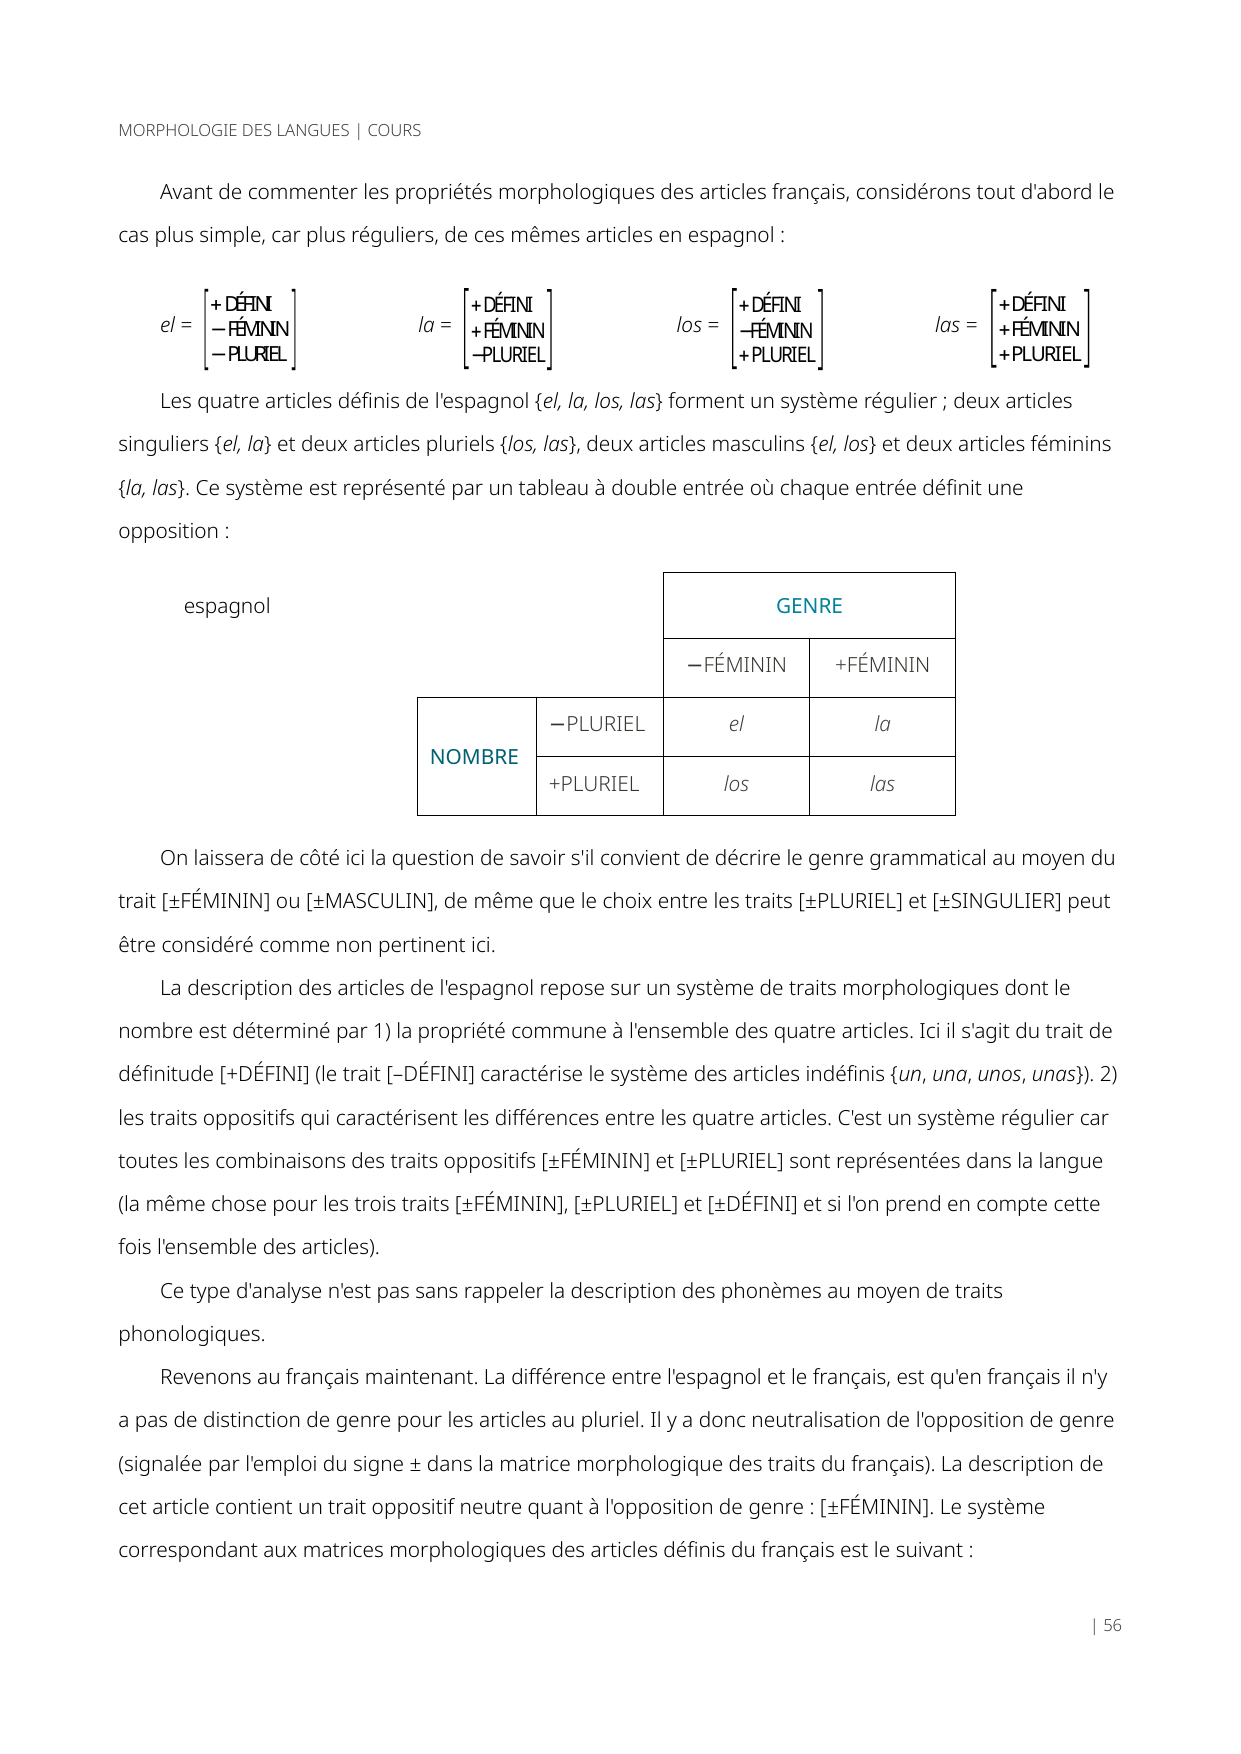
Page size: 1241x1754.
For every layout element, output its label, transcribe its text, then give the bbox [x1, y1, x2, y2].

table_cell +FÉMININ [810, 639, 955, 697]
table_cell el [664, 698, 809, 756]
text los = [635, 288, 864, 372]
text la = [376, 288, 605, 372]
table_cell NOMBRE [418, 698, 536, 815]
table_cell +PLURIEL [537, 757, 663, 815]
text On laissera de côté ici la question de savoir s'il convient de décrire le genre grammatical au moyen du trait [±FÉMININ] ou [±MASCULIN], de même que le choix entre les traits [±PLURIEL] et [±SINGULIER] peut être considéré comme non pertinent ici. [118, 843, 1122, 958]
text Revenons au français maintenant. La différence entre l'espagnol et le français, est qu'en français il n'y a pas de distinction de genre pour les articles au pluriel. Il y a donc neutralisation de l'opposition de genre (signalée par l'emploi du signe ± dans la matrice morphologique des traits du français). La description de cet article contient un trait oppositif neutre quant à l'opposition de genre : [±FÉMININ]. Le système correspondant aux matrices morphologiques des articles définis du français est le suivant : [118, 1362, 1122, 1563]
table_cell las [810, 757, 955, 815]
table_header [418, 572, 537, 637]
table_header GENRE [664, 573, 955, 637]
text Les quatre articles définis de l'espagnol {el, la, los, las} forment un système régulier ; deux articles singuliers {el, la} et deux articles pluriels {los, las}, deux articles masculins {el, los} et deux articles féminins {la, las}. Ce système est représenté par un tableau à double entrée où chaque entrée définit une opposition : [118, 386, 1122, 544]
table_cell la [810, 698, 955, 756]
text La description des articles de l'espagnol repose sur un système de traits morphologiques dont le nombre est déterminé par 1) la propriété commune à l'ensemble des quatre articles. Ici il s'agit du trait de définitude [+DÉFINI] (le trait [–DÉFINI] caractérise le système des articles indéfinis {un, una, unos, unas}). 2) les traits oppositifs qui caractérisent les différences entre les quatre articles. C'est un système régulier car toutes les combinaisons des traits oppositifs [±FÉMININ] et [±PLURIEL] sont représentées dans la langue (la même chose pour les trois traits [±FÉMININ], [±PLURIEL] et [±DÉFINI] et si l'on prend en compte cette fois l'ensemble des articles). [118, 973, 1122, 1261]
table_cell los [664, 757, 809, 815]
text Avant de commenter les propriétés morphologiques des articles français, considérons tout d'abord le cas plus simple, car plus réguliers, de ces mêmes articles en espagnol : [118, 177, 1122, 249]
table_header [537, 572, 663, 637]
table_cell −FÉMININ [664, 639, 809, 697]
text Ce type d'analyse n'est pas sans rappeler la description des phonèmes au moyen de traits phonologiques. [118, 1276, 1122, 1347]
text el = [118, 288, 347, 372]
table_cell [418, 638, 537, 697]
table_cell −PLURIEL [537, 698, 663, 756]
text las = [893, 288, 1122, 369]
table_header espagnol [118, 572, 418, 815]
table_cell [537, 638, 663, 697]
